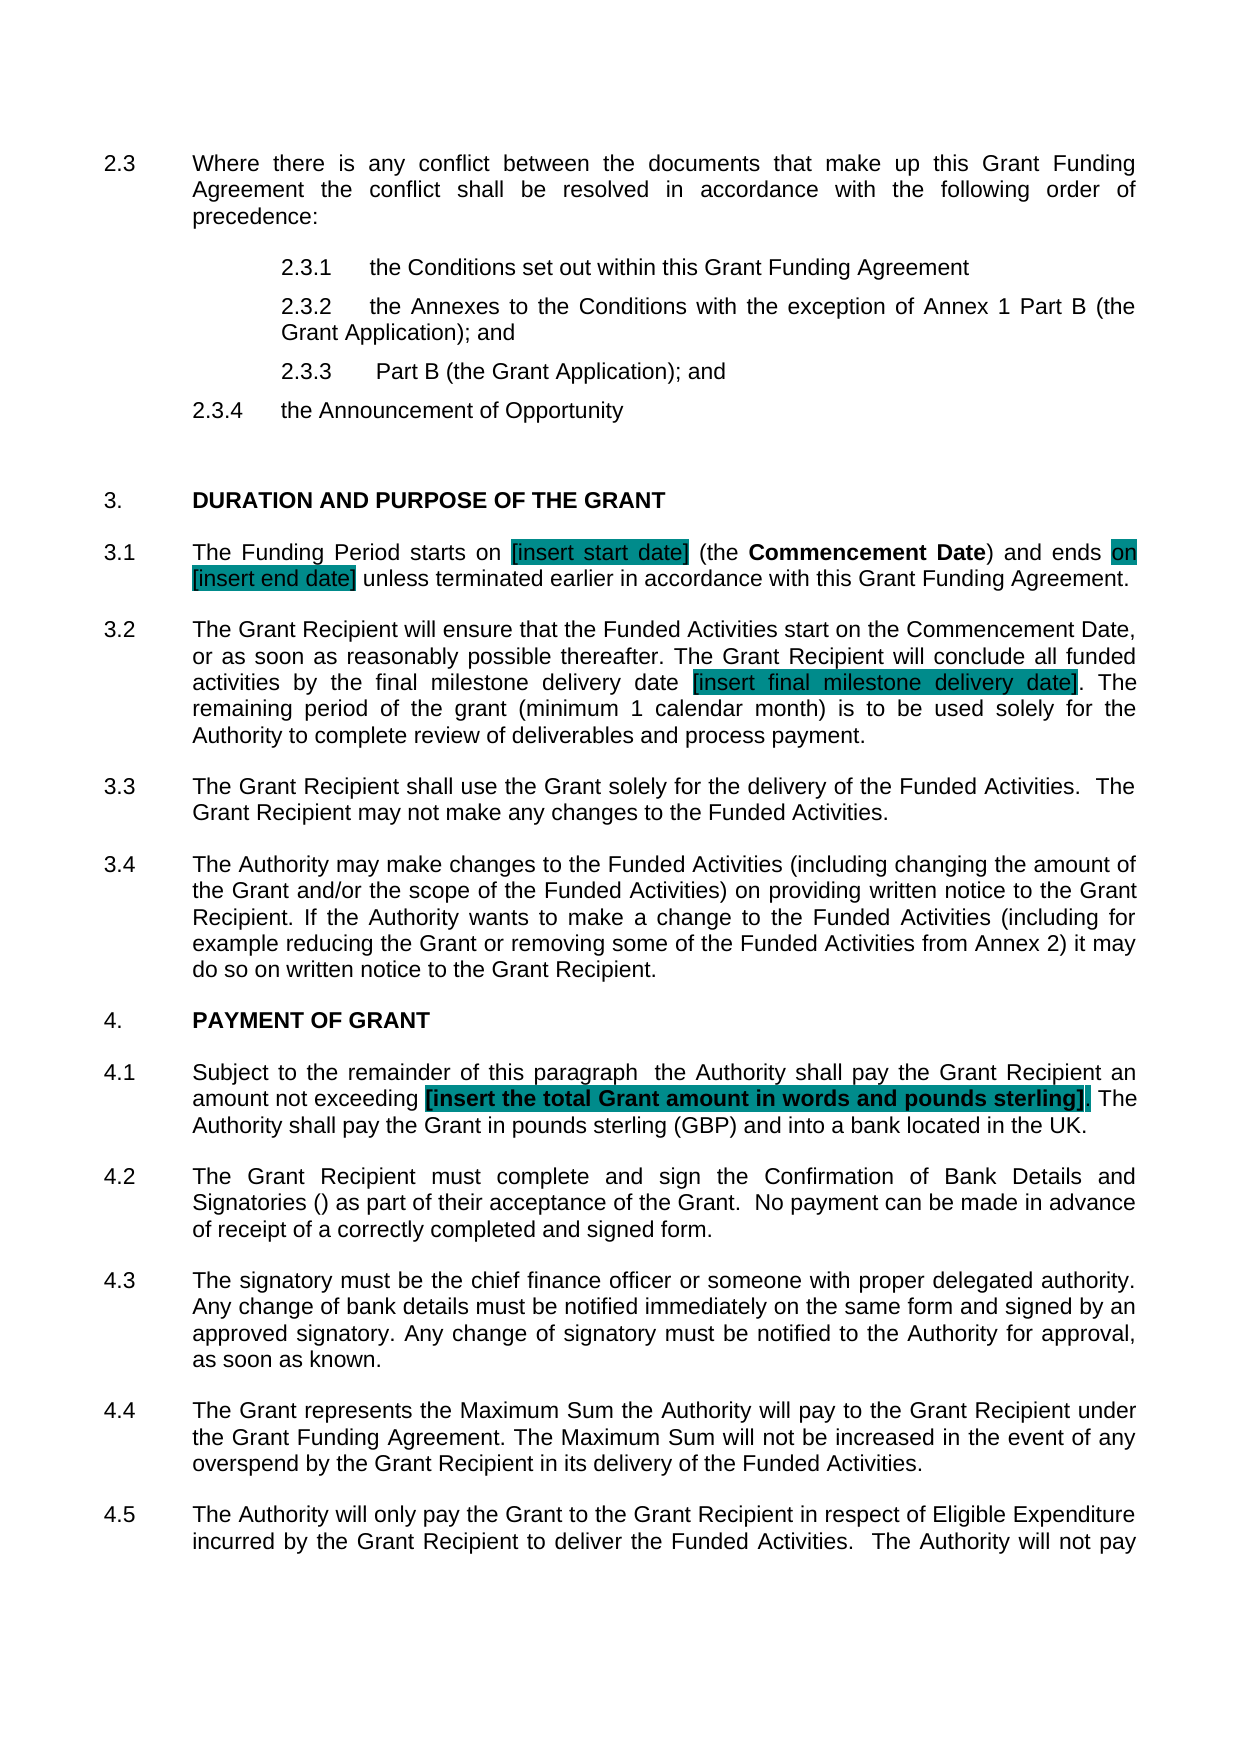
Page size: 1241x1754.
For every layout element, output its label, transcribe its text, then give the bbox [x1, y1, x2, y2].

list The Authority will only pay the Grant to the Grant Recipient in respect of Eligible Expenditure incurred by the Grant Recipient to deliver the Funded Activities. The Authority will not pay [103, 1501, 1137, 1554]
list The Grant Recipient shall use the Grant solely for the delivery of the Funded Activities. The Grant Recipient may not make any changes to the Funded Activities. [103, 773, 1137, 826]
list The Grant Recipient will ensure that the Funded Activities start on the Commencement Date, or as soon as reasonably possible thereafter. The Grant Recipient will conclude all funded activities by the final milestone delivery date [insert final milestone delivery date]. The remaining period of the grant (minimum 1 calendar month) is to be used solely for the Authority to complete review of deliverables and process payment. [103, 616, 1137, 748]
list the Annexes to the Conditions with the exception of Annex 1 Part B (the Grant Application); and [281, 293, 1137, 346]
list The signatory must be the chief finance officer or someone with proper delegated authority. Any change of bank details must be notified immediately on the same form and signed by an approved signatory. Any change of signatory must be notified to the Authority for approval, as soon as known. [103, 1267, 1137, 1372]
list the Conditions set out within this Grant Funding Agreement [281, 254, 1137, 280]
list Subject to the remainder of this paragraph 4 the Authority shall pay the Grant Recipient an amount not exceeding [insert the total Grant amount in words and pounds sterling]. The Authority shall pay the Grant in pounds sterling (GBP) and into a bank located in the UK. [103, 1059, 1137, 1138]
list Where there is any conflict between the documents that make up this Grant Funding Agreement the conflict shall be resolved in accordance with the following order of precedence: [103, 150, 1137, 229]
list The Grant represents the Maximum Sum the Authority will pay to the Grant Recipient under the Grant Funding Agreement. The Maximum Sum will not be increased in the event of any overspend by the Grant Recipient in its delivery of the Funded Activities. [103, 1397, 1137, 1476]
list The Authority may make changes to the Funded Activities (including changing the amount of the Grant and/or the scope of the Funded Activities) on providing written notice to the Grant Recipient. If the Authority wants to make a change to the Funded Activities (including for example reducing the Grant or removing some of the Funded Activities from Annex 2) it may do so on written notice to the Grant Recipient. [103, 851, 1137, 982]
list Annex 1 Part B (the Grant Application); and [281, 358, 1137, 384]
list The Funding Period starts on [insert start date] (the Commencement Date) and ends on [insert end date] unless terminated earlier in accordance with this Grant Funding Agreement. [103, 538, 1137, 591]
subtitle Payment Of Grant [103, 1007, 1137, 1034]
list The Grant Recipient must complete and sign the Confirmation of Bank Details and Signatories (Annex 4) as part of their acceptance of the Grant. No payment can be made in advance of receipt of a correctly completed and signed form. [103, 1163, 1137, 1242]
list the Announcement of Opportunity [192, 397, 1137, 423]
subtitle Duration And Purpose Of The Grant [103, 487, 1137, 513]
